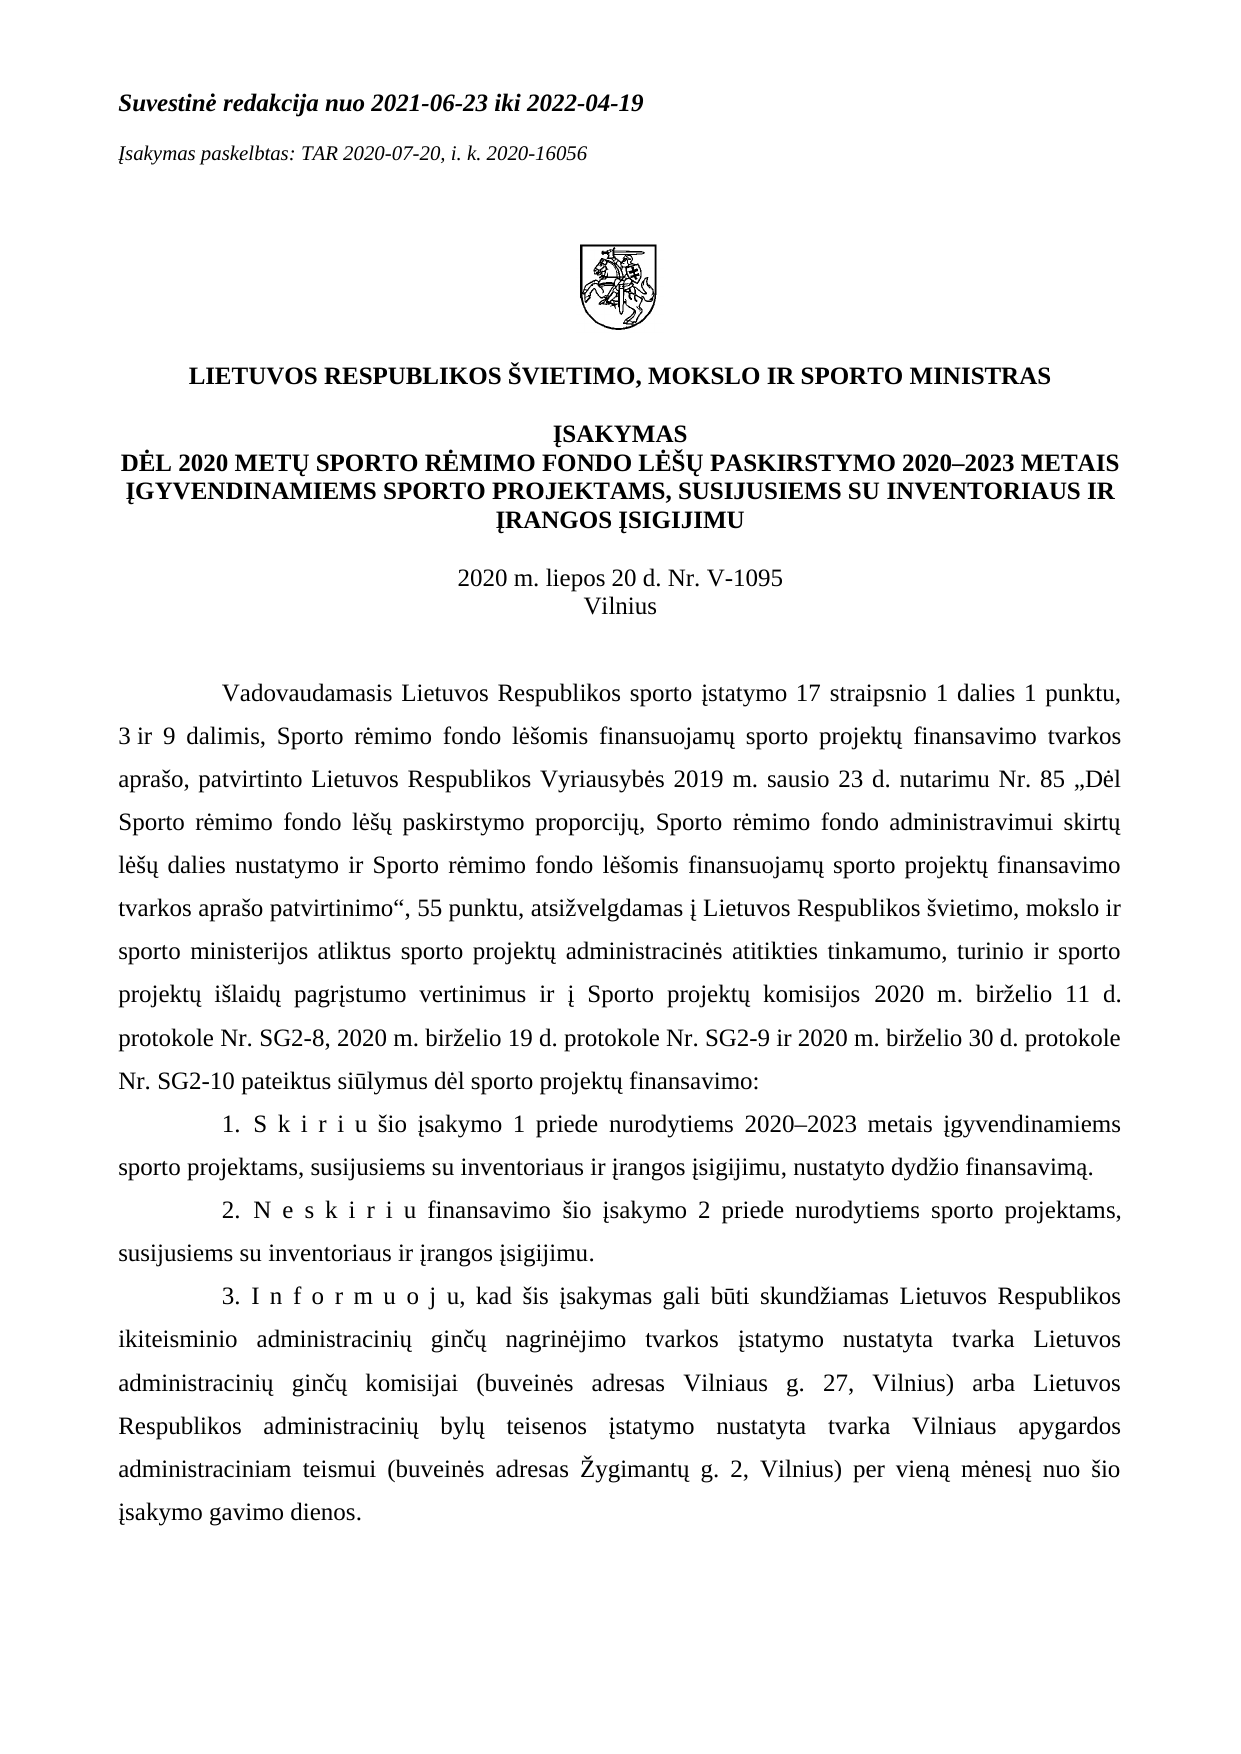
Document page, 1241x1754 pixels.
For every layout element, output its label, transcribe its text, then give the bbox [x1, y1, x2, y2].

text 3. I n f o r m u o j u, kad šis įsakymas gali būti skundžiamas Lietuvos Respublikos ikiteisminio administracinių ginčų nagrinėjimo tvarkos įstatymo nustatyta tvarka Lietuvos administracinių ginčų komisijai (buveinės adresas Vilniaus g. 27, Vilnius) arba Lietuvos Respublikos administracinių bylų teisenos įstatymo nustatyta tvarka Vilniaus apygardos administraciniam teismui (buveinės adresas Žygimantų g. 2, Vilnius) per vieną mėnesį nuo šio įsakymo gavimo dienos. [118, 1281, 1122, 1526]
text DĖL 2020 METŲ SPORTO RĖMIMO FONDO LĖŠŲ PASKIRSTYMO 2020–2023 METAIS ĮGYVENDINAMIEMS SPORTO PROJEKTAMS, SUSIJUSIEMS SU INVENTORIAUS IR ĮRANGOS ĮSIGIJIMU [118, 448, 1122, 534]
text LIETUVOS RESPUBLIKOS ŠVIETIMO, MOKSLO IR SPORTO MINISTRAS [118, 361, 1122, 390]
text ĮSAKYMAS [118, 419, 1122, 448]
text 2. N e s k i r i u finansavimo šio įsakymo 2 priede nurodytiems sporto projektams, susijusiems su inventoriaus ir įrangos įsigijimu. [118, 1195, 1122, 1267]
text Suvestinė redakcija nuo 2021-06-23 iki 2022-04-19 [118, 88, 1122, 117]
text Įsakymas paskelbtas: TAR 2020-07-20, i. k. 2020-16056 [118, 141, 1122, 165]
text 2020 m. liepos 20 d. Nr. V-1095 [118, 563, 1122, 591]
text Vilnius [118, 591, 1122, 620]
text 1. S k i r i u šio įsakymo 1 priede nurodytiems 2020–2023 metais įgyvendinamiems sporto projektams, susijusiems su inventoriaus ir įrangos įsigijimu, nustatyto dydžio finansavimą. [118, 1109, 1122, 1181]
text Vadovaudamasis Lietuvos Respublikos sporto įstatymo 17 straipsnio 1 dalies 1 punktu, 3 ir 9 dalimis, Sporto rėmimo fondo lėšomis finansuojamų sporto projektų finansavimo tvarkos aprašo, patvirtinto Lietuvos Respublikos Vyriausybės 2019 m. sausio 23 d. nutarimu Nr. 85 „Dėl Sporto rėmimo fondo lėšų paskirstymo proporcijų, Sporto rėmimo fondo administravimui skirtų lėšų dalies nustatymo ir Sporto rėmimo fondo lėšomis finansuojamų sporto projektų finansavimo tvarkos aprašo patvirtinimo“, 55 punktu, atsižvelgdamas į Lietuvos Respublikos švietimo, mokslo ir sporto ministerijos atliktus sporto projektų administracinės atitikties tinkamumo, turinio ir sporto projektų išlaidų pagrįstumo vertinimus ir į Sporto projektų komisijos 2020 m. birželio 11 d. protokole Nr. SG2-8, 2020 m. birželio 19 d. protokole Nr. SG2-9 ir 2020 m. birželio 30 d. protokole Nr. SG2-10 pateiktus siūlymus dėl sporto projektų finansavimo: [118, 678, 1122, 1094]
